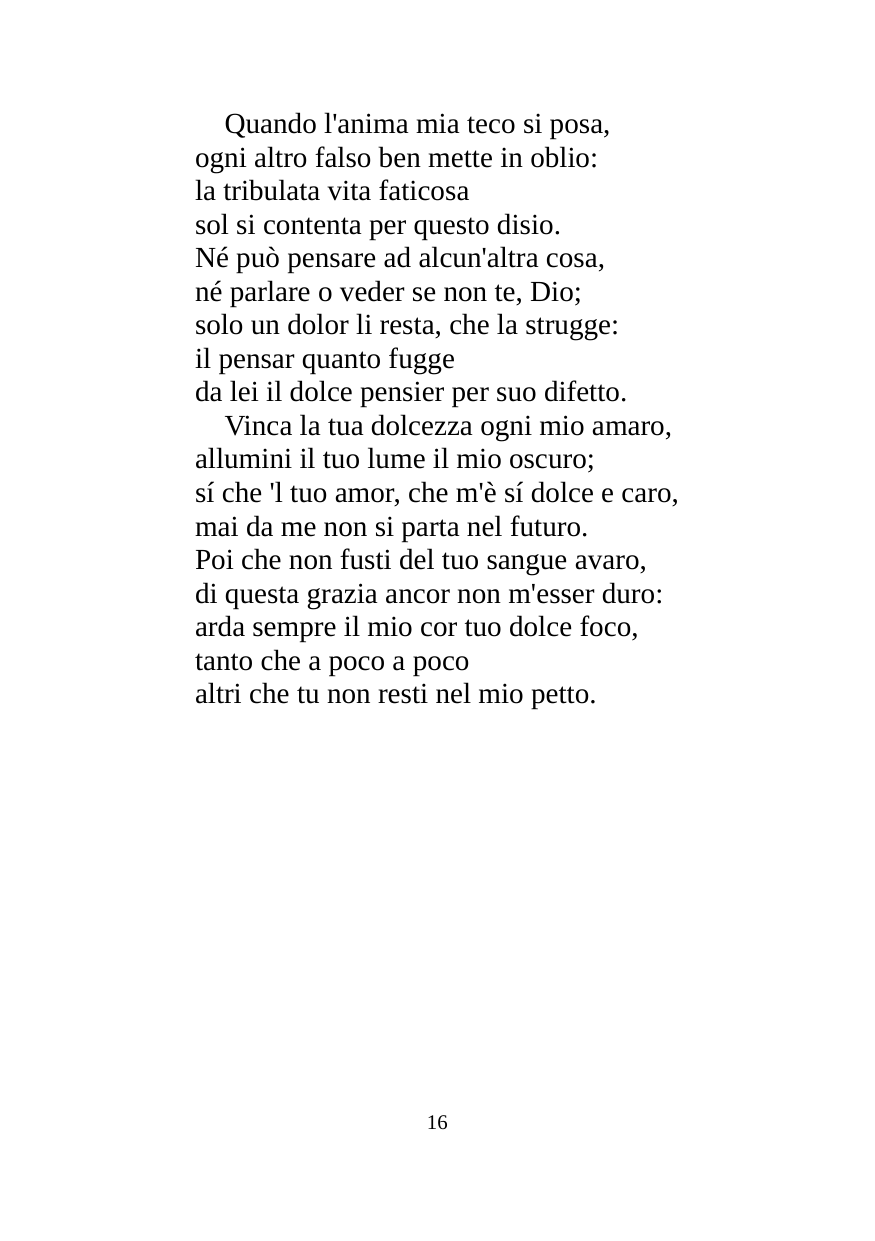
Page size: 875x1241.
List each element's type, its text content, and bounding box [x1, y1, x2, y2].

text Vinca la tua dolcezza ogni mio amaro, allumini il tuo lume il mio oscuro; sí che 'l tuo amor, che m'è sí dolce e caro, mai da me non si parta nel futuro. Poi che non fusti del tuo sangue avaro, di questa grazia ancor non m'esser duro: arda sempre il mio cor tuo dolce foco, tanto che a poco a poco altri che tu non resti nel mio petto. [195, 408, 768, 710]
text Quando l'anima mia teco si posa, ogni altro falso ben mette in oblio: la tribulata vita faticosa sol si contenta per questo disio. Né può pensare ad alcun'altra cosa, né parlare o veder se non te, Dio; solo un dolor li resta, che la strugge: il pensar quanto fugge da lei il dolce pensier per suo difetto. [195, 106, 768, 408]
